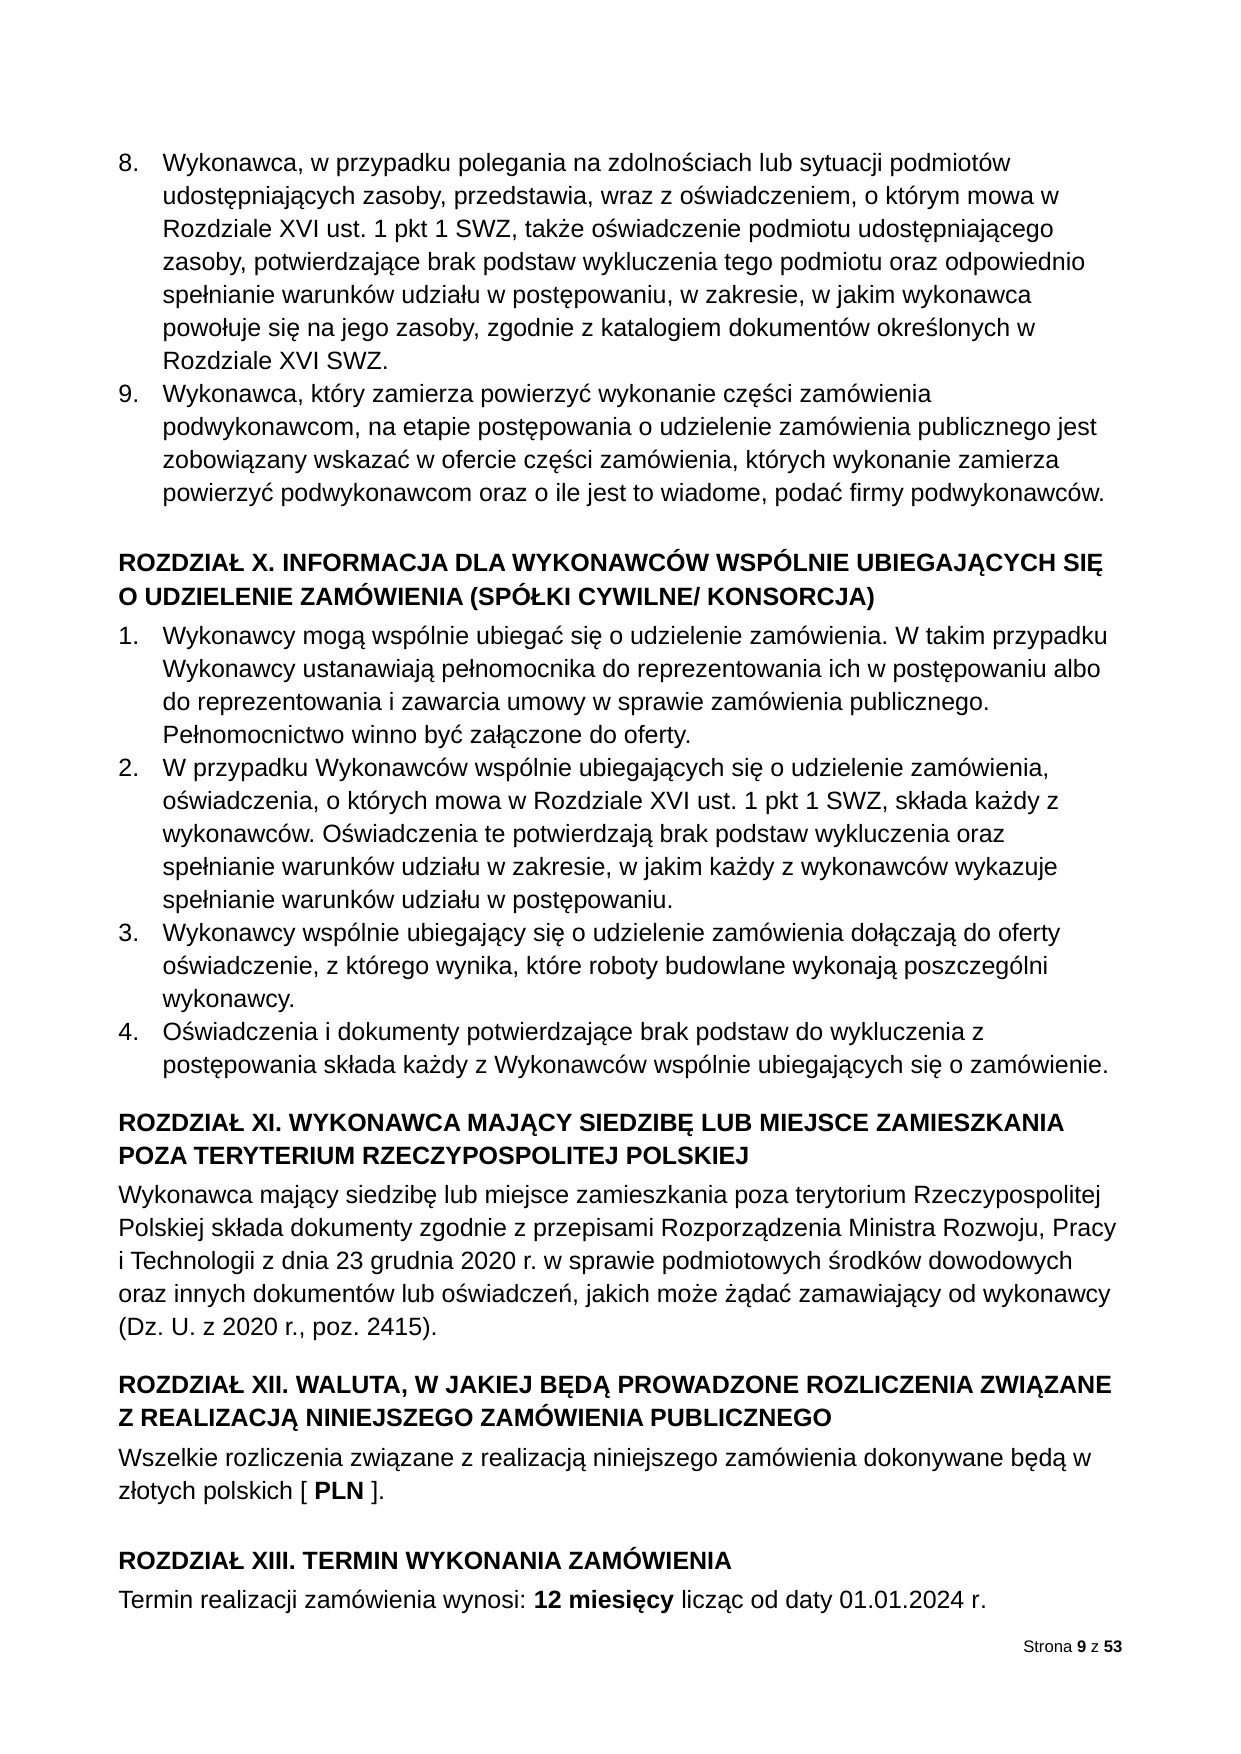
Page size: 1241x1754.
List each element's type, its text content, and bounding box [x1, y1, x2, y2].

list Wykonawca, który zamierza powierzyć wykonanie części zamówienia podwykonawcom, na etapie postępowania o udzielenie zamówienia publicznego jest zobowiązany wskazać w ofercie części zamówienia, których wykonanie zamierza powierzyć podwykonawcom oraz o ile jest to wiadome, podać firmy podwykonawców. [118, 379, 1122, 507]
subtitle ROZDZIAŁ XIII. TERMIN WYKONANIA ZAMÓWIENIA [118, 1546, 1122, 1575]
list Wykonawcy mogą wspólnie ubiegać się o udzielenie zamówienia. W takim przypadku Wykonawcy ustanawiają pełnomocnika do reprezentowania ich w postępowaniu albo do reprezentowania i zawarcia umowy w sprawie zamówienia publicznego. Pełnomocnictwo winno być załączone do oferty. [118, 621, 1122, 748]
text Wykonawca mający siedzibę lub miejsce zamieszkania poza terytorium Rzeczypospolitej Polskiej składa dokumenty zgodnie z przepisami Rozporządzenia Ministra Rozwoju, Pracy i Technologii z dnia 23 grudnia 2020 r. w sprawie podmiotowych środków dowodowych oraz innych dokumentów lub oświadczeń, jakich może żądać zamawiający od wykonawcy (Dz. U. z 2020 r., poz. 2415). [118, 1180, 1122, 1341]
subtitle ROZDZIAŁ XI. WYKONAWCA MAJĄCY SIEDZIBĘ LUB MIEJSCE ZAMIESZKANIA POZA TERYTERIUM RZECZYPOSPOLITEJ POLSKIEJ [118, 1108, 1122, 1170]
list Oświadczenia i dokumenty potwierdzające brak podstaw do wykluczenia z postępowania składa każdy z Wykonawców wspólnie ubiegających się o zamówienie. [118, 1017, 1122, 1079]
text Wszelkie rozliczenia związane z realizacją niniejszego zamówienia dokonywane będą w złotych polskich [ PLN ]. [118, 1443, 1122, 1504]
subtitle ROZDZIAŁ XII. WALUTA, W JAKIEJ BĘDĄ PROWADZONE ROZLICZENIA ZWIĄZANE Z REALIZACJĄ NINIEJSZEGO ZAMÓWIENIA PUBLICZNEGO [118, 1370, 1122, 1432]
list Wykonawca, w przypadku polegania na zdolnościach lub sytuacji podmiotów udostępniających zasoby, przedstawia, wraz z oświadczeniem, o którym mowa w Rozdziale XVI ust. 1 pkt 1 SWZ, także oświadczenie podmiotu udostępniającego zasoby, potwierdzające brak podstaw wykluczenia tego podmiotu oraz odpowiednio spełnianie warunków udziału w postępowaniu, w zakresie, w jakim wykonawca powołuje się na jego zasoby, zgodnie z katalogiem dokumentów określonych w Rozdziale XVI SWZ. [118, 148, 1122, 374]
list Termin realizacji zamówienia wynosi: 12 miesięcy licząc od daty 01.01.2024 r. [118, 1586, 1122, 1614]
subtitle ROZDZIAŁ X. INFORMACJA DLA WYKONAWCÓW WSPÓLNIE UBIEGAJĄCYCH SIĘ O UDZIELENIE ZAMÓWIENIA (SPÓŁKI CYWILNE/ KONSORCJA) [118, 548, 1122, 610]
list W przypadku Wykonawców wspólnie ubiegających się o udzielenie zamówienia, oświadczenia, o których mowa w Rozdziale XVI ust. 1 pkt 1 SWZ, składa każdy z wykonawców. Oświadczenia te potwierdzają brak podstaw wykluczenia oraz spełnianie warunków udziału w zakresie, w jakim każdy z wykonawców wykazuje spełnianie warunków udziału w postępowaniu. [118, 753, 1122, 914]
list Wykonawcy wspólnie ubiegający się o udzielenie zamówienia dołączają do oferty oświadczenie, z którego wynika, które roboty budowlane wykonają poszczególni wykonawcy. [118, 918, 1122, 1013]
